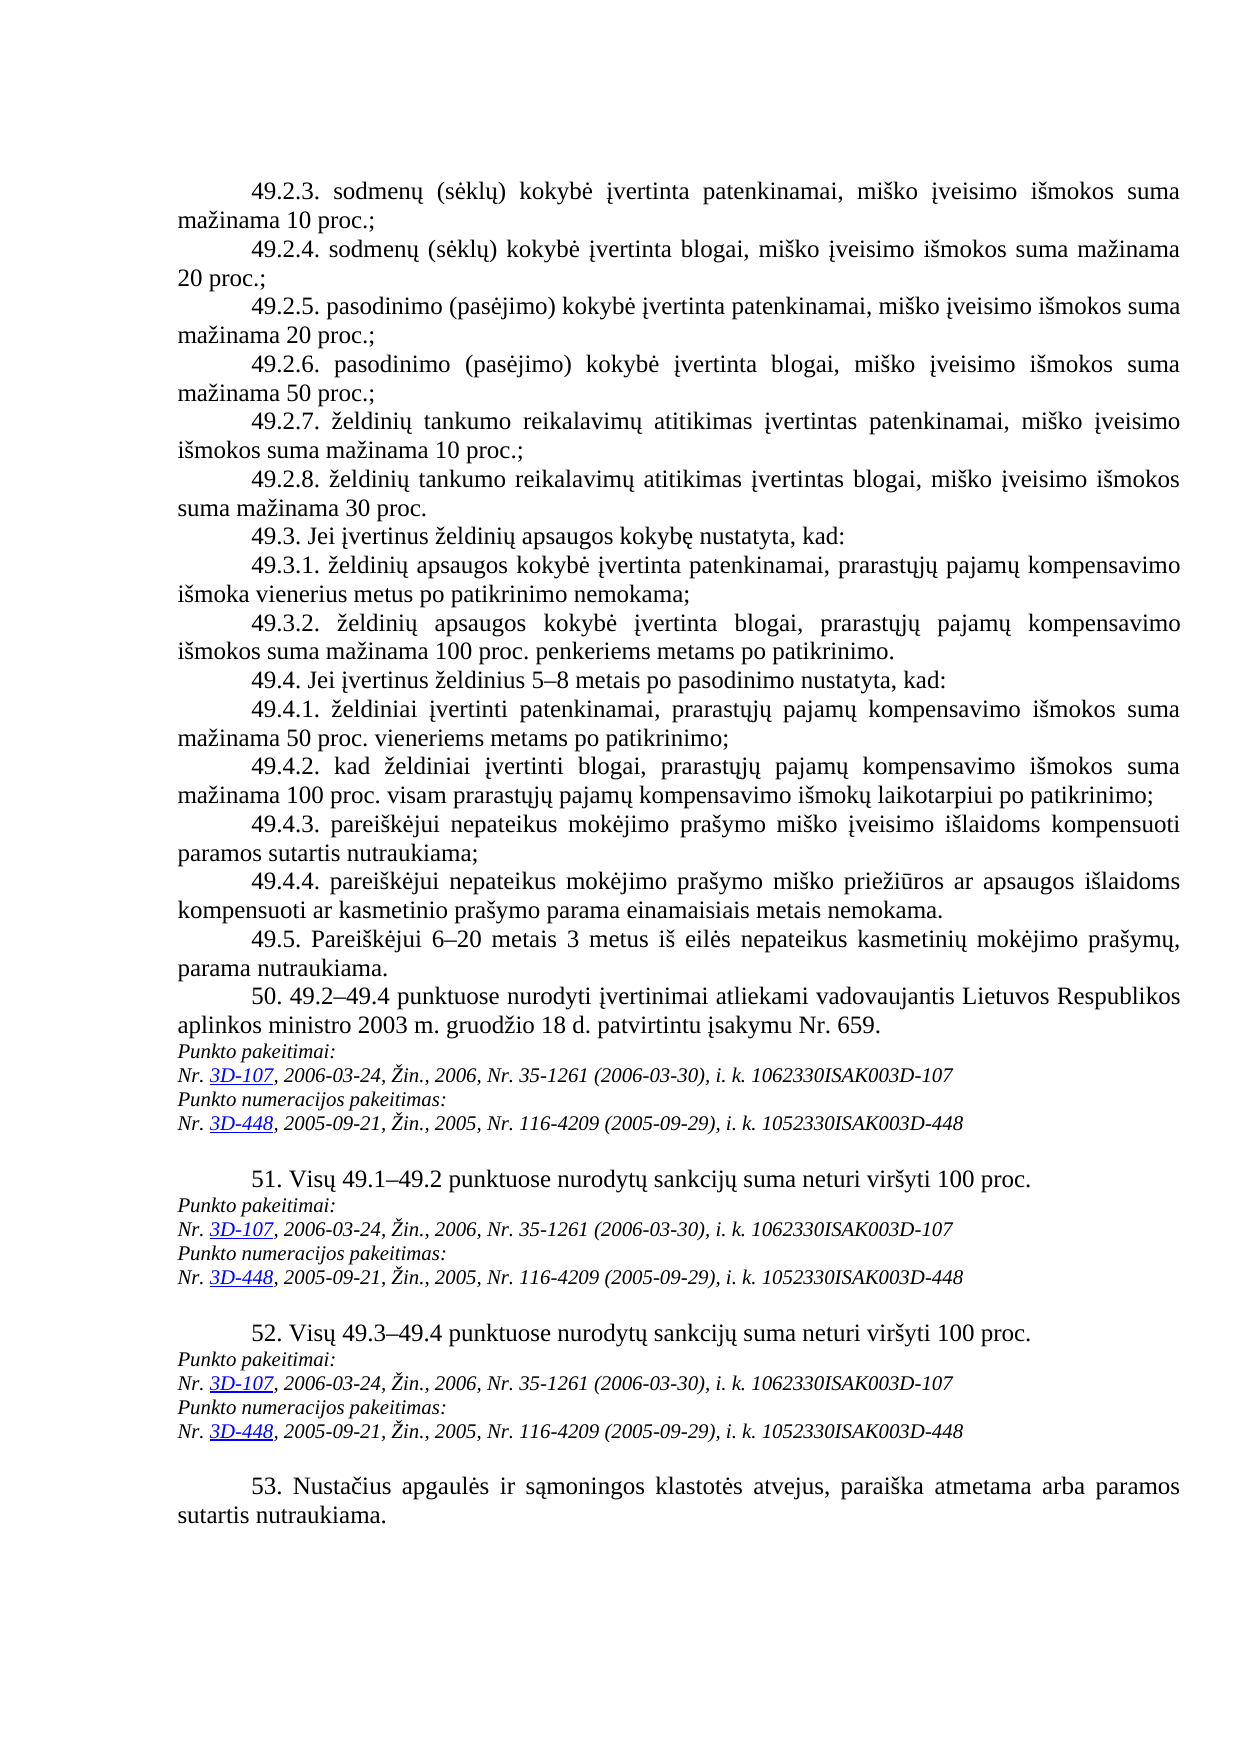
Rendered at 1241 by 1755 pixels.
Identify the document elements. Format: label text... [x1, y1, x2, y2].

text 49.3.1. želdinių apsaugos kokybė įvertinta patenkinamai, prarastųjų pajamų kompensavimo išmoka vienerius metus po patikrinimo nemokama; [177, 550, 1181, 608]
text 53. Nustačius apgaulės ir sąmoningos klastotės atvejus, paraiška atmetama arba paramos sutartis nutraukiama. [177, 1471, 1181, 1529]
text 52. Visų 49.3–49.4 punktuose nurodytų sankcijų suma neturi viršyti 100 proc. [177, 1318, 1181, 1346]
text Nr. 3D-448, 2005-09-21, Žin., 2005, Nr. 116-4209 (2005-09-29), i. k. 1052330ISAK003D-448 [177, 1265, 1181, 1289]
text Punkto pakeitimai: [177, 1193, 1181, 1217]
text 49.3. Jei įvertinus želdinių apsaugos kokybę nustatyta, kad: [177, 521, 1181, 550]
text Punkto numeracijos pakeitimas: [177, 1087, 1181, 1111]
text 49.2.8. želdinių tankumo reikalavimų atitikimas įvertintas blogai, miško įveisimo išmokos suma mažinama 30 proc. [177, 464, 1181, 521]
text Nr. 3D-448, 2005-09-21, Žin., 2005, Nr. 116-4209 (2005-09-29), i. k. 1052330ISAK003D-448 [177, 1419, 1181, 1443]
text Punkto numeracijos pakeitimas: [177, 1394, 1181, 1419]
text Nr. 3D-107, 2006-03-24, Žin., 2006, Nr. 35-1261 (2006-03-30), i. k. 1062330ISAK003D-107 [177, 1063, 1181, 1087]
text 49.4.4. pareiškėjui nepateikus mokėjimo prašymo miško priežiūros ar apsaugos išlaidoms kompensuoti ar kasmetinio prašymo parama einamaisiais metais nemokama. [177, 866, 1181, 924]
text 49.4.2. kad želdiniai įvertinti blogai, prarastųjų pajamų kompensavimo išmokos suma mažinama 100 proc. visam prarastųjų pajamų kompensavimo išmokų laikotarpiui po patikrinimo; [177, 751, 1181, 809]
text Nr. 3D-448, 2005-09-21, Žin., 2005, Nr. 116-4209 (2005-09-29), i. k. 1052330ISAK003D-448 [177, 1111, 1181, 1135]
text 49.3.2. želdinių apsaugos kokybė įvertinta blogai, prarastųjų pajamų kompensavimo išmokos suma mažinama 100 proc. penkeriems metams po patikrinimo. [177, 608, 1181, 665]
text 49.2.6. pasodinimo (pasėjimo) kokybė įvertinta blogai, miško įveisimo išmokos suma mažinama 50 proc.; [177, 349, 1181, 406]
text 49.2.3. sodmenų (sėklų) kokybė įvertinta patenkinamai, miško įveisimo išmokos suma mažinama 10 proc.; [177, 176, 1181, 234]
text 49.4. Jei įvertinus želdinius 5–8 metais po pasodinimo nustatyta, kad: [177, 665, 1181, 694]
text Punkto numeracijos pakeitimas: [177, 1241, 1181, 1265]
text 49.2.4. sodmenų (sėklų) kokybė įvertinta blogai, miško įveisimo išmokos suma mažinama 20 proc.; [177, 234, 1181, 291]
text 51. Visų 49.1–49.2 punktuose nurodytų sankcijų suma neturi viršyti 100 proc. [177, 1164, 1181, 1193]
text 49.2.5. pasodinimo (pasėjimo) kokybė įvertinta patenkinamai, miško įveisimo išmokos suma mažinama 20 proc.; [177, 291, 1181, 349]
text Punkto pakeitimai: [177, 1039, 1181, 1063]
text 49.5. Pareiškėjui 6–20 metais 3 metus iš eilės nepateikus kasmetinių mokėjimo prašymų, parama nutraukiama. [177, 924, 1181, 981]
text 49.2.7. želdinių tankumo reikalavimų atitikimas įvertintas patenkinamai, miško įveisimo išmokos suma mažinama 10 proc.; [177, 406, 1181, 464]
text 50. 49.2–49.4 punktuose nurodyti įvertinimai atliekami vadovaujantis Lietuvos Respublikos aplinkos ministro 2003 m. gruodžio 18 d. patvirtintu įsakymu Nr. 659. [177, 981, 1181, 1039]
text Nr. 3D-107, 2006-03-24, Žin., 2006, Nr. 35-1261 (2006-03-30), i. k. 1062330ISAK003D-107 [177, 1371, 1181, 1394]
text Punkto pakeitimai: [177, 1346, 1181, 1371]
text 49.4.1. želdiniai įvertinti patenkinamai, prarastųjų pajamų kompensavimo išmokos suma mažinama 50 proc. vieneriems metams po patikrinimo; [177, 694, 1181, 751]
text Nr. 3D-107, 2006-03-24, Žin., 2006, Nr. 35-1261 (2006-03-30), i. k. 1062330ISAK003D-107 [177, 1217, 1181, 1241]
text 49.4.3. pareiškėjui nepateikus mokėjimo prašymo miško įveisimo išlaidoms kompensuoti paramos sutartis nutraukiama; [177, 809, 1181, 866]
